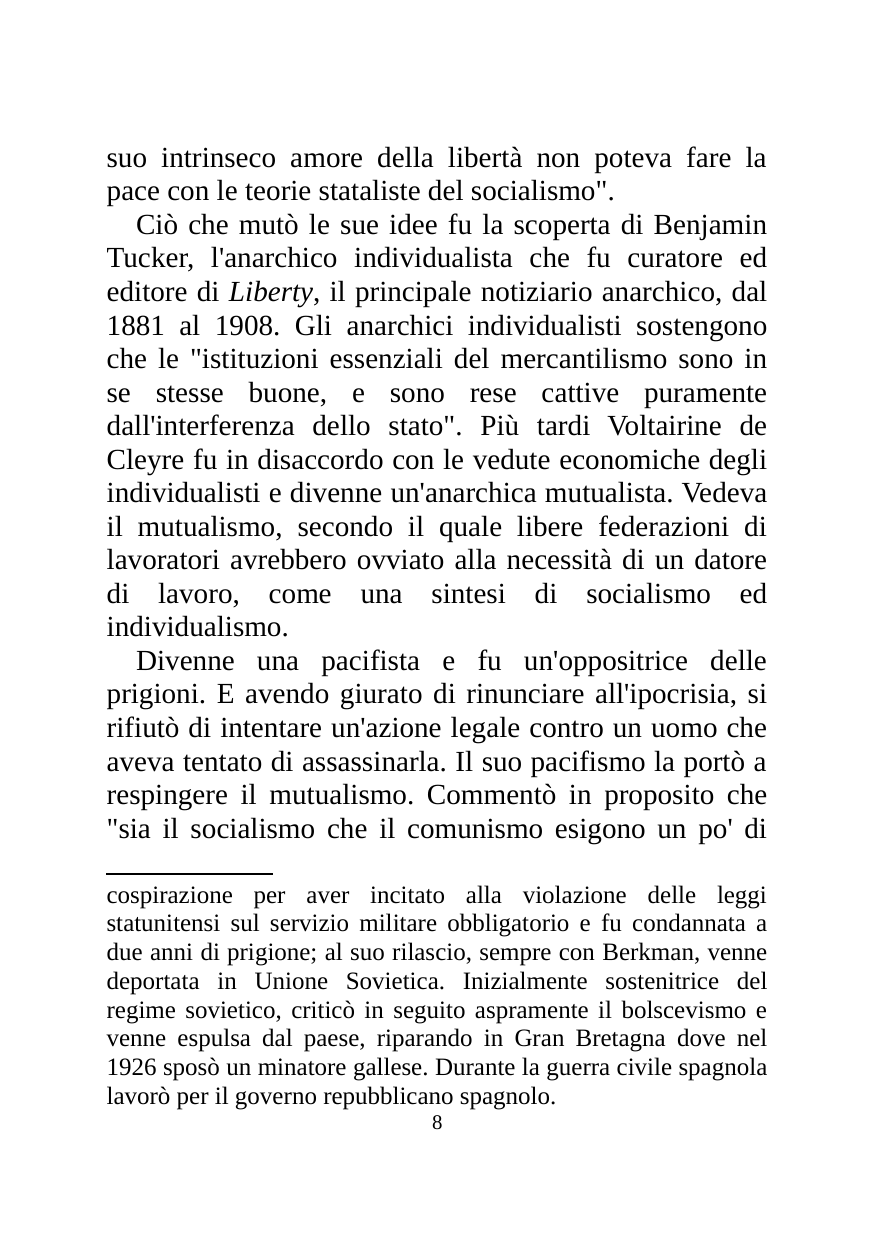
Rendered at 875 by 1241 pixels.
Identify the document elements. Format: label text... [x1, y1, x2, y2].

text suo intrinseco amore della libertà non poteva fare la pace con le teorie stataliste del socialismo". [106, 140, 768, 207]
text Divenne una pacifista e fu un'oppositrice delle prigioni. E avendo giurato di rinunciare all'ipocrisia, si rifiutò di intentare un'azione legale contro un uomo che aveva tentato di assassinarla. Il suo pacifismo la portò a respingere il mutualismo. Commentò in proposito che "sia il socialismo che il comunismo esigono un po' di [106, 643, 768, 844]
text cospirazione per aver incitato alla violazione delle leggi statunitensi sul servizio militare obbligatorio e fu condannata a due anni di prigione; al suo rilascio, sempre con Berkman, venne deportata in Unione Sovietica. Inizialmente sostenitrice del regime sovietico, criticò in seguito aspramente il bolscevismo e venne espulsa dal paese, riparando in Gran Bretagna dove nel 1926 sposò un minatore gallese. Durante la guerra civile spagnola lavorò per il governo repubblicano spagnolo. [106, 880, 768, 1110]
text Ciò che mutò le sue idee fu la scoperta di Benjamin Tucker, l'anarchico individualista che fu curatore ed editore di Liberty, il principale notiziario anarchico, dal 1881 al 1908. Gli anarchici individualisti sostengono che le "istituzioni essenziali del mercantilismo sono in se stesse buone, e sono rese cattive puramente dall'interferenza dello stato". Più tardi Voltairine de Cleyre fu in disaccordo con le vedute economiche degli individualisti e divenne un'anarchica mutualista. Vedeva il mutualismo, secondo il quale libere federazioni di lavoratori avrebbero ovviato alla necessità di un datore di lavoro, come una sintesi di socialismo ed individualismo. [106, 207, 768, 643]
